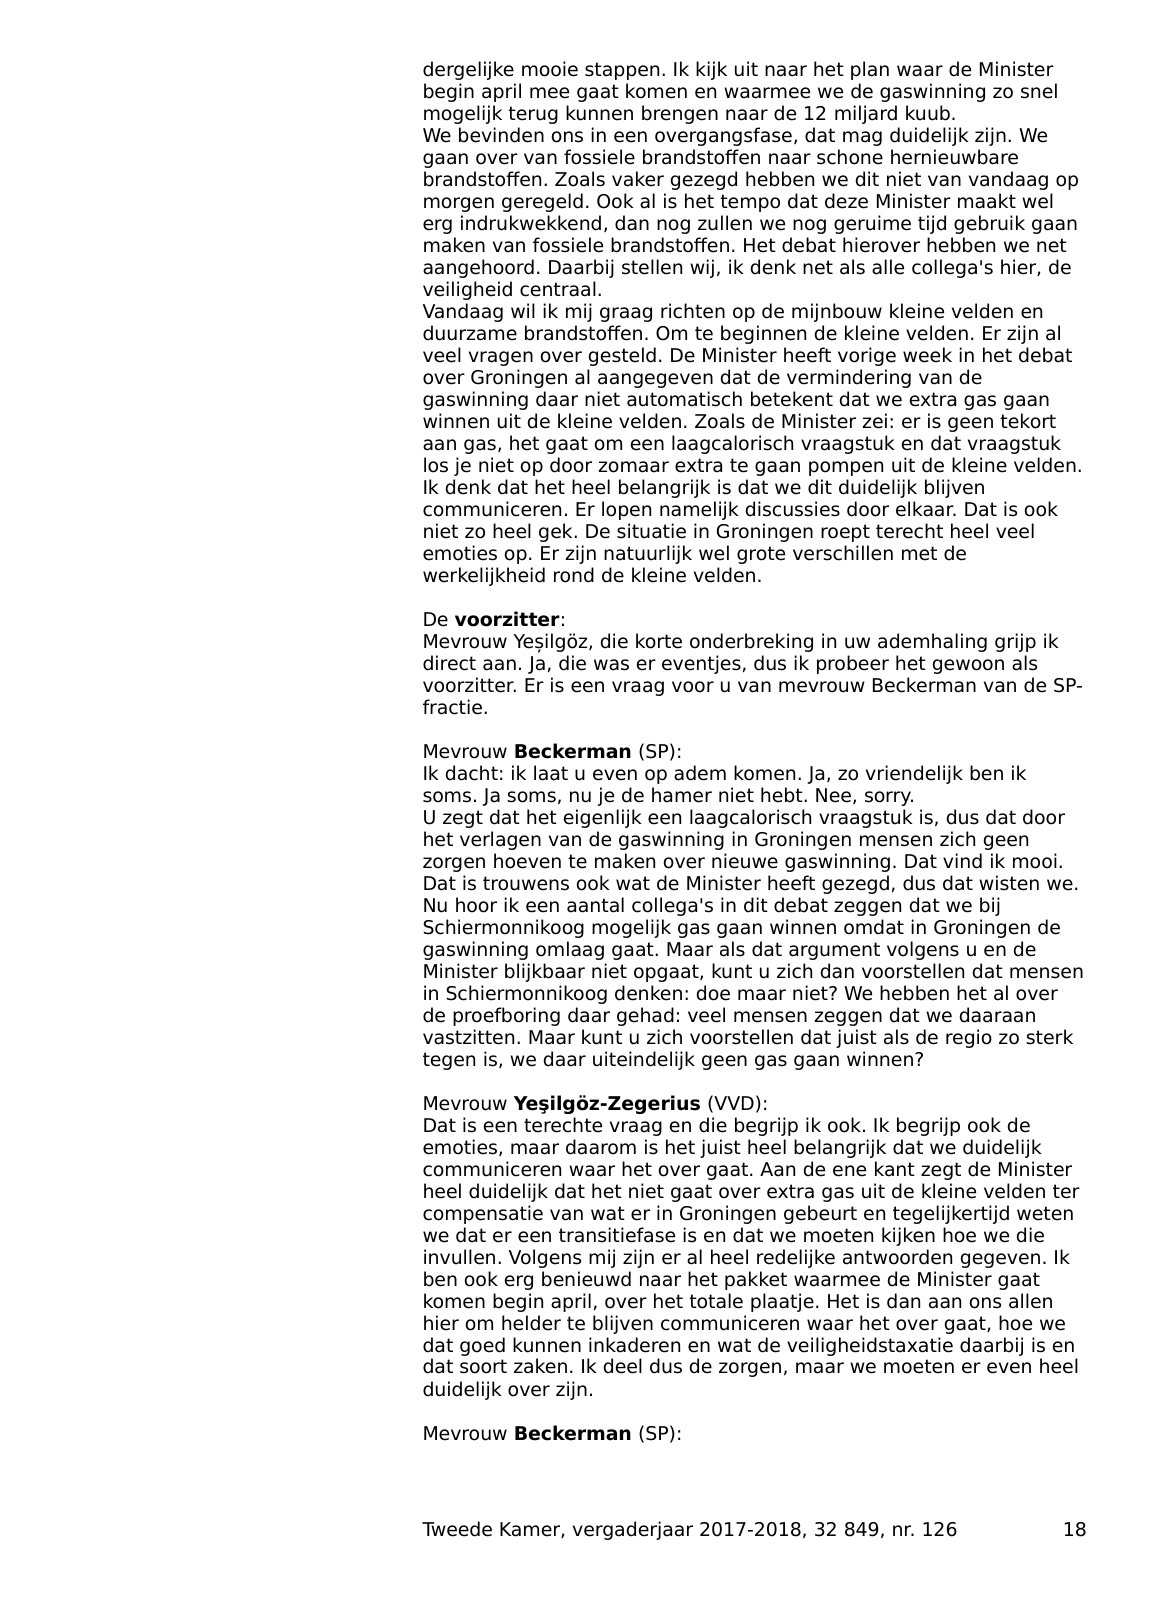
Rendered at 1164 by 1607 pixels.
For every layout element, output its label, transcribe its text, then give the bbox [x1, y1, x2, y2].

text Mevrouw Beckerman (SP): [422, 741, 1087, 763]
text Vandaag wil ik mij graag richten op de mijnbouw kleine velden en duurzame brandstoffen. Om te beginnen de kleine velden. Er zijn al veel vragen over gesteld. De Minister heeft vorige week in het debat over Groningen al aangegeven dat de vermindering van de gaswinning daar niet automatisch betekent dat we extra gas gaan winnen uit de kleine velden. Zoals de Minister zei: er is geen tekort aan gas, het gaat om een laagcalorisch vraagstuk en dat vraagstuk los je niet op door zomaar extra te gaan pompen uit de kleine velden. Ik denk dat het heel belangrijk is dat we dit duidelijk blijven communiceren. Er lopen namelijk discussies door elkaar. Dat is ook niet zo heel gek. De situatie in Groningen roept terecht heel veel emoties op. Er zijn natuurlijk wel grote verschillen met de werkelijkheid rond de kleine velden. [422, 301, 1087, 587]
text Dat is een terechte vraag en die begrijp ik ook. Ik begrijp ook de emoties, maar daarom is het juist heel belangrijk dat we duidelijk communiceren waar het over gaat. Aan de ene kant zegt de Minister heel duidelijk dat het niet gaat over extra gas uit de kleine velden ter compensatie van wat er in Groningen gebeurt en tegelijkertijd weten we dat er een transitiefase is en dat we moeten kijken hoe we die invullen. Volgens mij zijn er al heel redelijke antwoorden gegeven. Ik ben ook erg benieuwd naar het pakket waarmee de Minister gaat komen begin april, over het totale plaatje. Het is dan aan ons allen hier om helder te blijven communiceren waar het over gaat, hoe we dat goed kunnen inkaderen en wat de veiligheidstaxatie daarbij is en dat soort zaken. Ik deel dus de zorgen, maar we moeten er even heel duidelijk over zijn. [422, 1115, 1087, 1400]
text Ik dacht: ik laat u even op adem komen. Ja, zo vriendelijk ben ik soms. Ja soms, nu je de hamer niet hebt. Nee, sorry. [422, 763, 1087, 807]
text dergelijke mooie stappen. Ik kijk uit naar het plan waar de Minister begin april mee gaat komen en waarmee we de gaswinning zo snel mogelijk terug kunnen brengen naar de 12 miljard kuub. [422, 59, 1087, 125]
text Mevrouw Beckerman (SP): [422, 1423, 1087, 1444]
text We bevinden ons in een overgangsfase, dat mag duidelijk zijn. We gaan over van fossiele brandstoffen naar schone hernieuwbare brandstoffen. Zoals vaker gezegd hebben we dit niet van vandaag op morgen geregeld. Ook al is het tempo dat deze Minister maakt wel erg indrukwekkend, dan nog zullen we nog geruime tijd gebruik gaan maken van fossiele brandstoffen. Het debat hierover hebben we net aangehoord. Daarbij stellen wij, ik denk net als alle collega's hier, de veiligheid centraal. [422, 125, 1087, 301]
text U zegt dat het eigenlijk een laagcalorisch vraagstuk is, dus dat door het verlagen van de gaswinning in Groningen mensen zich geen zorgen hoeven te maken over nieuwe gaswinning. Dat vind ik mooi. Dat is trouwens ook wat de Minister heeft gezegd, dus dat wisten we. Nu hoor ik een aantal collega's in dit debat zeggen dat we bij Schiermonnikoog mogelijk gas gaan winnen omdat in Groningen de gaswinning omlaag gaat. Maar als dat argument volgens u en de Minister blijkbaar niet opgaat, kunt u zich dan voorstellen dat mensen in Schiermonnikoog denken: doe maar niet? We hebben het al over de proefboring daar gehad: veel mensen zeggen dat we daaraan vastzitten. Maar kunt u zich voorstellen dat juist als de regio zo sterk tegen is, we daar uiteindelijk geen gas gaan winnen? [422, 807, 1087, 1071]
text Mevrouw Yeșilgöz, die korte onderbreking in uw ademhaling grijp ik direct aan. Ja, die was er eventjes, dus ik probeer het gewoon als voorzitter. Er is een vraag voor u van mevrouw Beckerman van de SP-fractie. [422, 631, 1087, 719]
text De voorzitter: [422, 609, 1087, 631]
text Mevrouw Yeşilgöz-Zegerius (VVD): [422, 1093, 1087, 1115]
